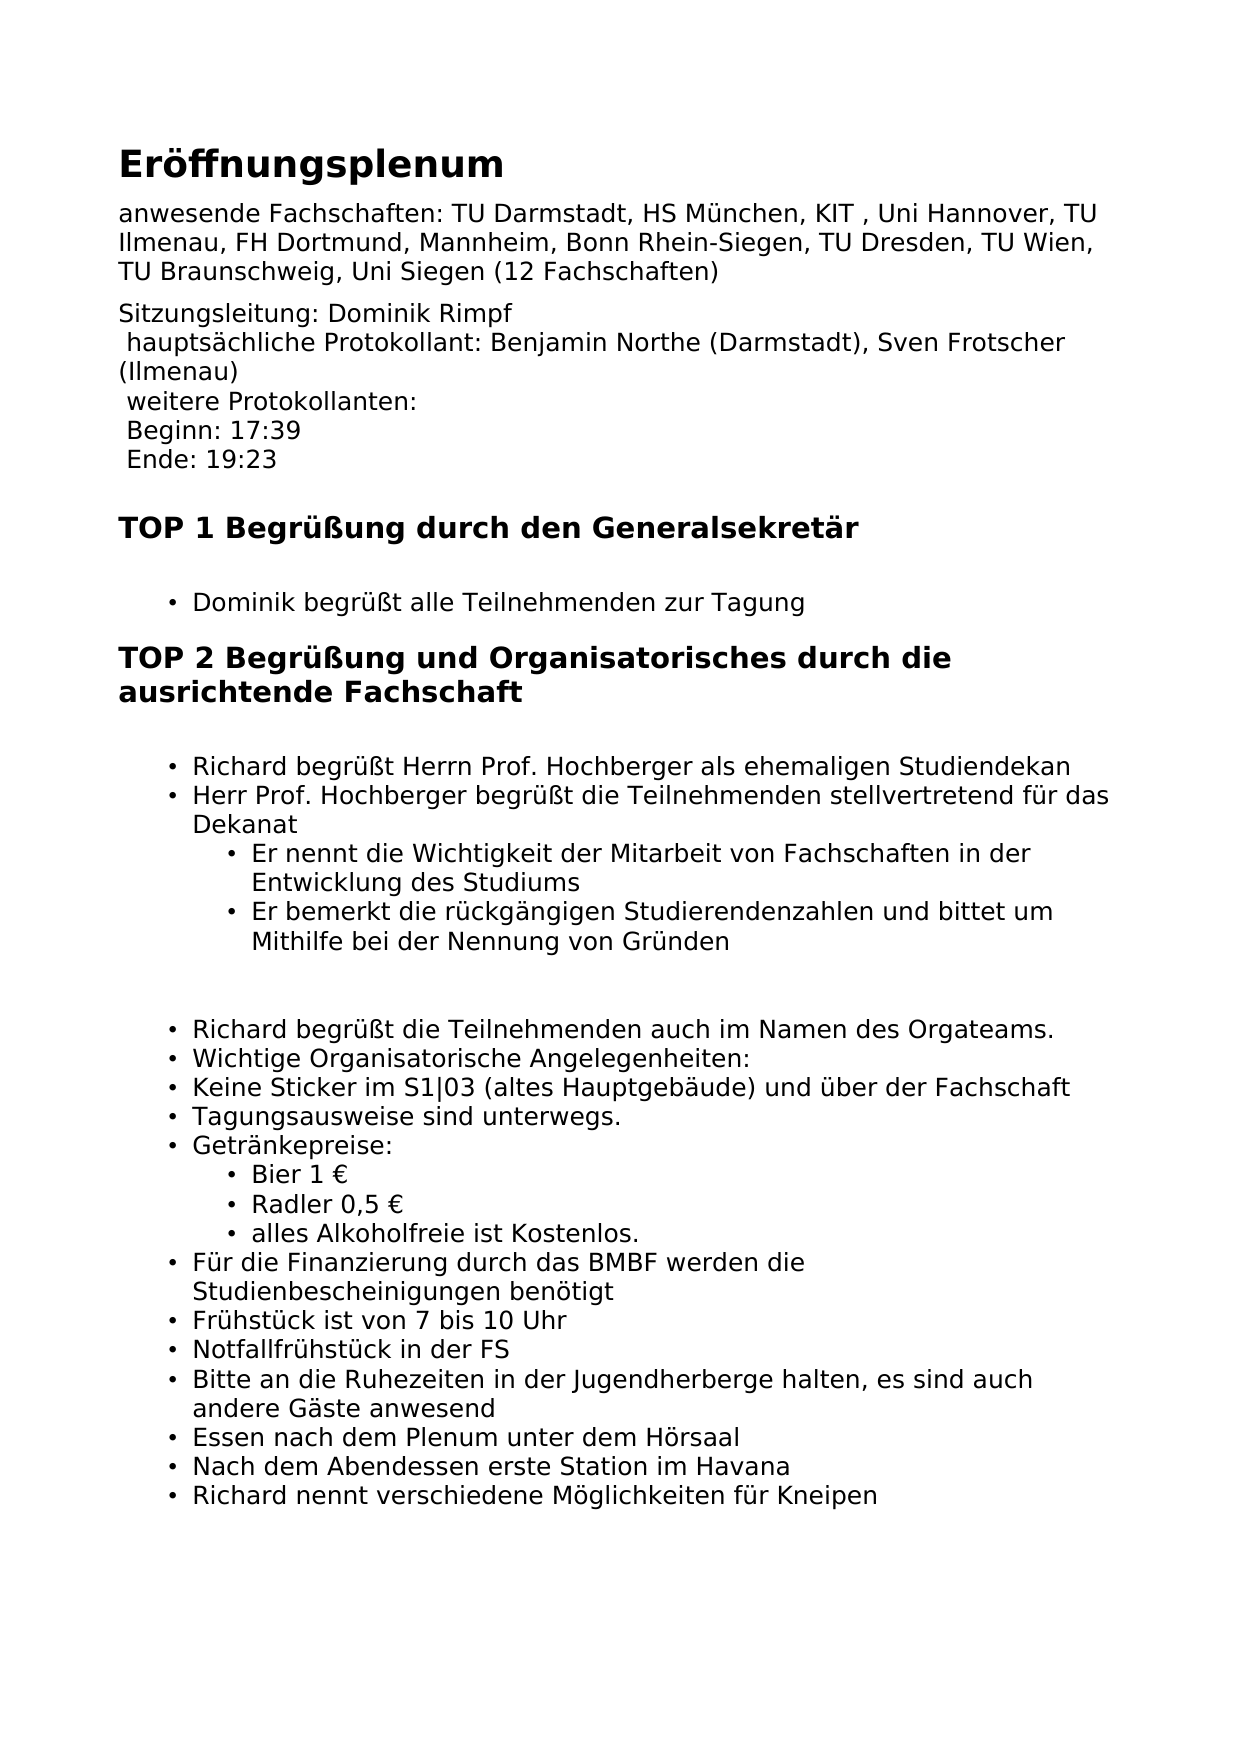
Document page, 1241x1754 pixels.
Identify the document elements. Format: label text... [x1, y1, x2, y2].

subtitle Eröffnungsplenum [118, 143, 1122, 187]
list Er bemerkt die rückgängigen Studierendenzahlen und bittet um Mithilfe bei der Nennung von Gründen [236, 898, 1122, 956]
text anwesende Fachschaften: TU Darmstadt, HS München, KIT , Uni Hannover, TU Ilmenau, FH Dortmund, Mannheim, Bonn Rhein-Siegen, TU Dresden, TU Wien, TU Braunschweig, Uni Siegen (12 Fachschaften) [118, 199, 1122, 287]
list Essen nach dem Plenum unter dem Hörsaal [177, 1423, 1122, 1452]
subtitle TOP 2 Begrüßung und Organisatorisches durch die ausrichtende Fachschaft [118, 642, 1122, 710]
list Herr Prof. Hochberger begrüßt die Teilnehmenden stellvertretend für das Dekanat [177, 781, 1122, 839]
list Getränkepreise: [177, 1132, 1122, 1161]
list Nach dem Abendessen erste Station im Havana [177, 1452, 1122, 1482]
list Richard begrüßt Herrn Prof. Hochberger als ehemaligen Studiendekan [177, 752, 1122, 781]
list Dominik begrüßt alle Teilnehmenden zur Tagung [177, 588, 1122, 617]
list alles Alkoholfreie ist Kostenlos. [236, 1219, 1122, 1248]
list Er nennt die Wichtigkeit der Mitarbeit von Fachschaften in der Entwicklung des Studiums [236, 839, 1122, 898]
list Frühstück ist von 7 bis 10 Uhr [177, 1307, 1122, 1336]
list Für die Finanzierung durch das BMBF werden die Studienbescheinigungen benötigt [177, 1248, 1122, 1307]
list Bitte an die Ruhezeiten in der Jugendherberge halten, es sind auch andere Gäste anwesend [177, 1365, 1122, 1423]
subtitle TOP 1 Begrüßung durch den Generalsekretär [118, 512, 1122, 546]
list Bier 1 € [236, 1161, 1122, 1190]
list Radler 0,5 € [236, 1190, 1122, 1219]
list Keine Sticker im S1|03 (altes Hauptgebäude) und über der Fachschaft [177, 1073, 1122, 1102]
list Richard nennt verschiedene Möglichkeiten für Kneipen [177, 1482, 1122, 1511]
list Notfallfrühstück in der FS [177, 1336, 1122, 1365]
list Richard begrüßt die Teilnehmenden auch im Namen des Orgateams. [177, 1015, 1122, 1044]
text Sitzungsleitung: Dominik Rimpf hauptsächliche Protokollant: Benjamin Northe (Darmstadt), Sven Frotscher (Ilmenau) weitere Protokollanten: Beginn: 17:39 Ende: 19:23 [118, 299, 1122, 474]
list Wichtige Organisatorische Angelegenheiten: [177, 1044, 1122, 1073]
list Tagungsausweise sind unterwegs. [177, 1102, 1122, 1132]
